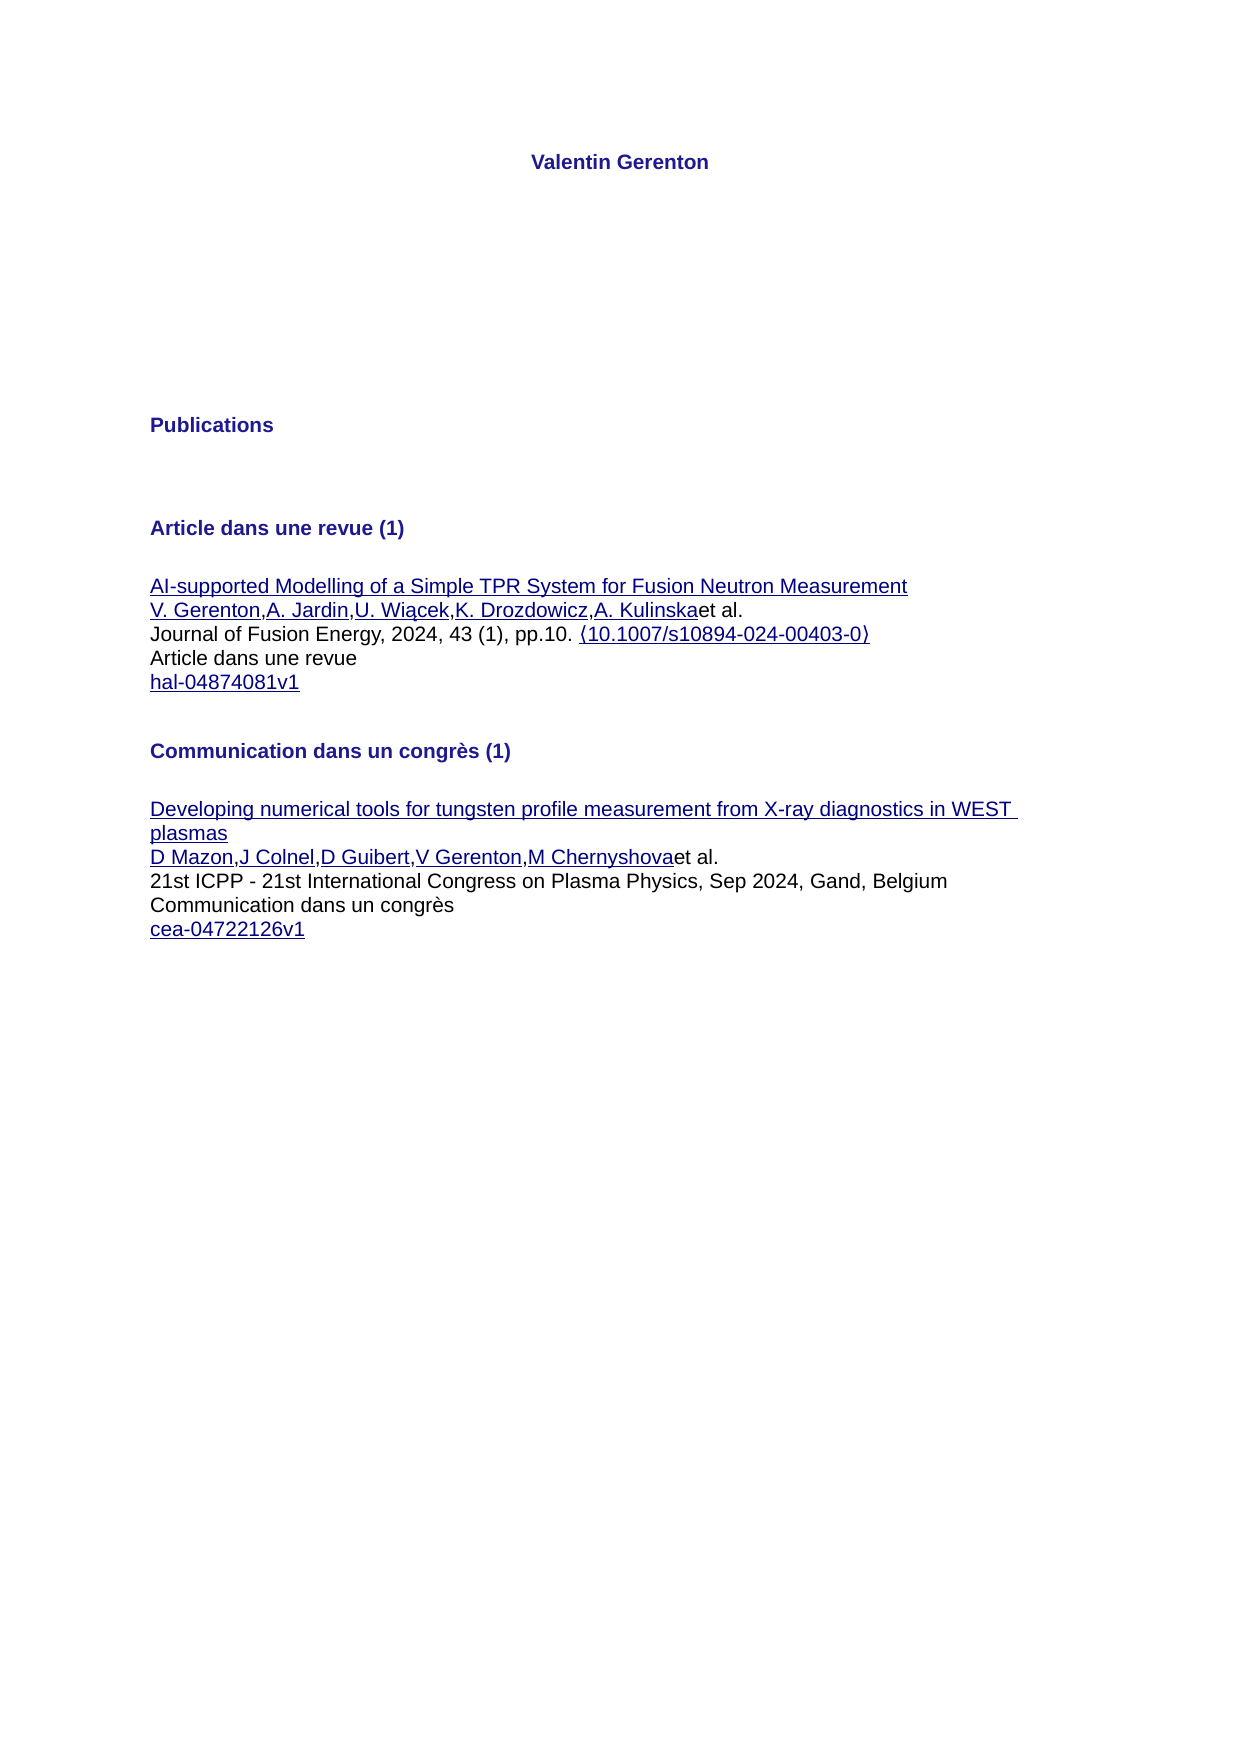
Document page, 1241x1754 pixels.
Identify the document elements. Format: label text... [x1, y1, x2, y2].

subtitle Article dans une revue (1) [150, 516, 1090, 539]
subtitle Communication dans un congrès (1) [150, 738, 1090, 762]
subtitle Valentin Gerenton [150, 150, 1090, 174]
subtitle Publications [150, 412, 1090, 436]
table_header AI-supported Modelling of a Simple TPR System for Fusion Neutron Measurement V. Gerenton,A. Jardin,U. Wiącek,K. Drozdowicz,A. Kulinskaet al. Journal of Fusion Energy, 2024, 43 (1), pp.10. ⟨10.1007/s10894-024-00403-0⟩ Article dans une revue hal-04874081v1 [150, 574, 1090, 694]
table_header Developing numerical tools for tungsten profile measurement from X-ray diagnostics in WEST plasmas D Mazon,J Colnel,D Guibert,V Gerenton,M Chernyshovaet al. 21st ICPP - 21st International Congress on Plasma Physics, Sep 2024, Gand, Belgium Communication dans un congrès cea-04722126v1 [150, 797, 1090, 941]
